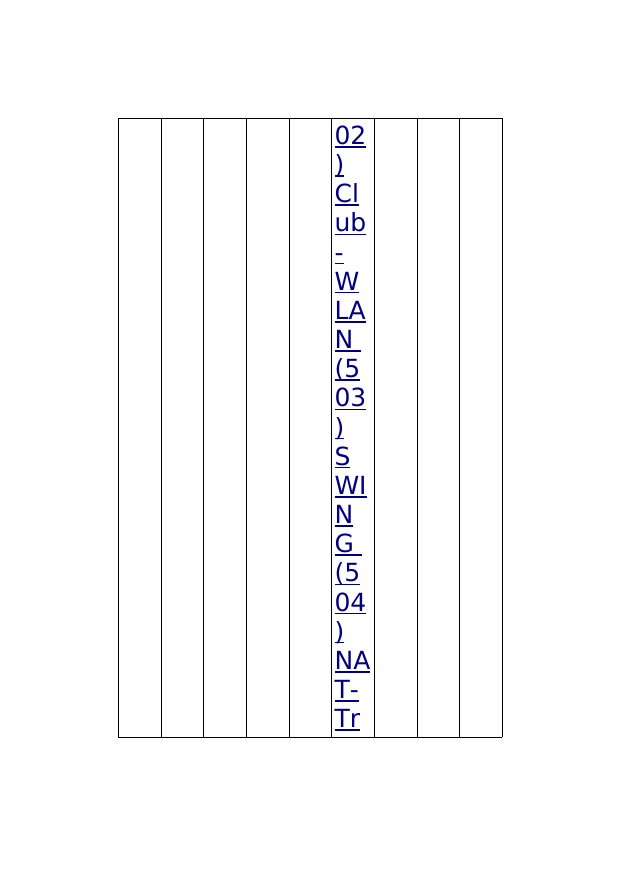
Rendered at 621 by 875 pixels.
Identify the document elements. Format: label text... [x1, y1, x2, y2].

table_cell [460, 119, 502, 737]
table_cell [375, 119, 417, 737]
table_cell 02) Club-WLAN (503) SWING (504) NAT-Tr [332, 119, 374, 737]
table_cell [204, 119, 246, 737]
table_cell [119, 119, 161, 737]
table_cell [162, 119, 203, 737]
table_cell [247, 119, 289, 737]
table_cell [290, 119, 331, 737]
table_cell [418, 119, 459, 737]
